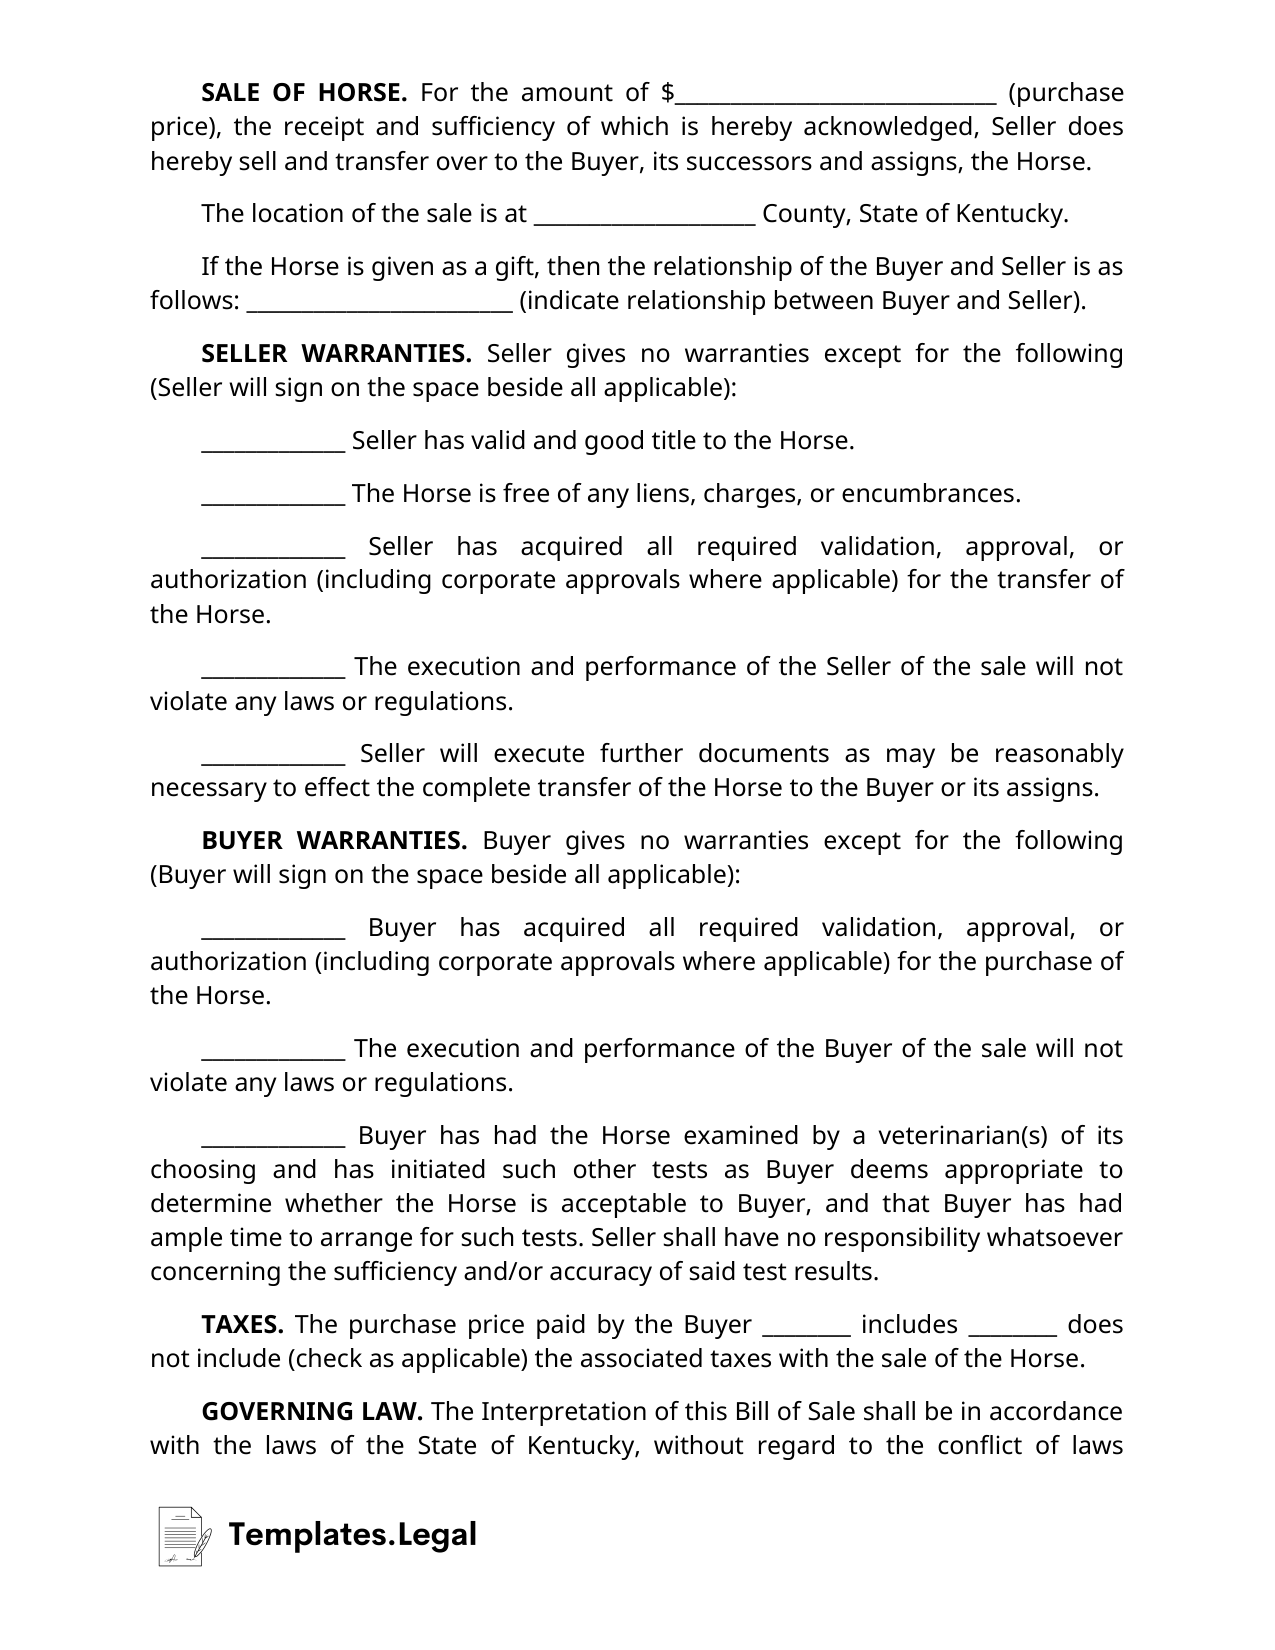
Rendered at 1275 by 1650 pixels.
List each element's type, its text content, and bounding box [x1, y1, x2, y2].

text _____________ The Horse is free of any liens, charges, or encumbrances. [150, 475, 1125, 509]
text _____________ Seller has valid and good title to the Horse. [150, 422, 1125, 457]
text _____________ Seller will execute further documents as may be reasonably necessary to effect the complete transfer of the Horse to the Buyer or its assigns. [150, 736, 1125, 804]
text BUYER WARRANTIES. Buyer gives no warranties except for the following (Buyer will sign on the space beside all applicable): [150, 823, 1125, 891]
text SELLER WARRANTIES. Seller gives no warranties except for the following (Seller will sign on the space beside all applicable): [150, 336, 1125, 404]
text _____________ Buyer has acquired all required validation, approval, or authorization (including corporate approvals where applicable) for the purchase of the Horse. [150, 910, 1125, 1012]
text _____________ Buyer has had the Horse examined by a veterinarian(s) of its choosing and has initiated such other tests as Buyer deems appropriate to determine whether the Horse is acceptable to Buyer, and that Buyer has had ample time to arrange for such tests. Seller shall have no responsibility whatsoever concerning the sufficiency and/or accuracy of said test results. [150, 1117, 1125, 1288]
text TAXES. The purchase price paid by the Buyer ________ includes ________ does not include (check as applicable) the associated taxes with the sale of the Horse. [150, 1307, 1125, 1375]
text GOVERNING LAW. The Interpretation of this Bill of Sale shall be in accordance with the laws of the State of Kentucky, without regard to the conflict of laws [150, 1393, 1125, 1462]
text If the Horse is given as a gift, then the relationship of the Buyer and Seller is as follows: ________________________ (indicate relationship between Buyer and Seller). [150, 249, 1125, 317]
text SALE OF HORSE. For the amount of $_____________________________ (purchase price), the receipt and sufficiency of which is hereby acknowledged, Seller does hereby sell and transfer over to the Buyer, its successors and assigns, the Horse. [150, 75, 1125, 177]
text The location of the sale is at ____________________ County, State of Kentucky. [150, 196, 1125, 230]
text _____________ The execution and performance of the Buyer of the sale will not violate any laws or regulations. [150, 1031, 1125, 1099]
text _____________ The execution and performance of the Seller of the sale will not violate any laws or regulations. [150, 649, 1125, 717]
text _____________ Seller has acquired all required validation, approval, or authorization (including corporate approvals where applicable) for the transfer of the Horse. [150, 528, 1125, 630]
